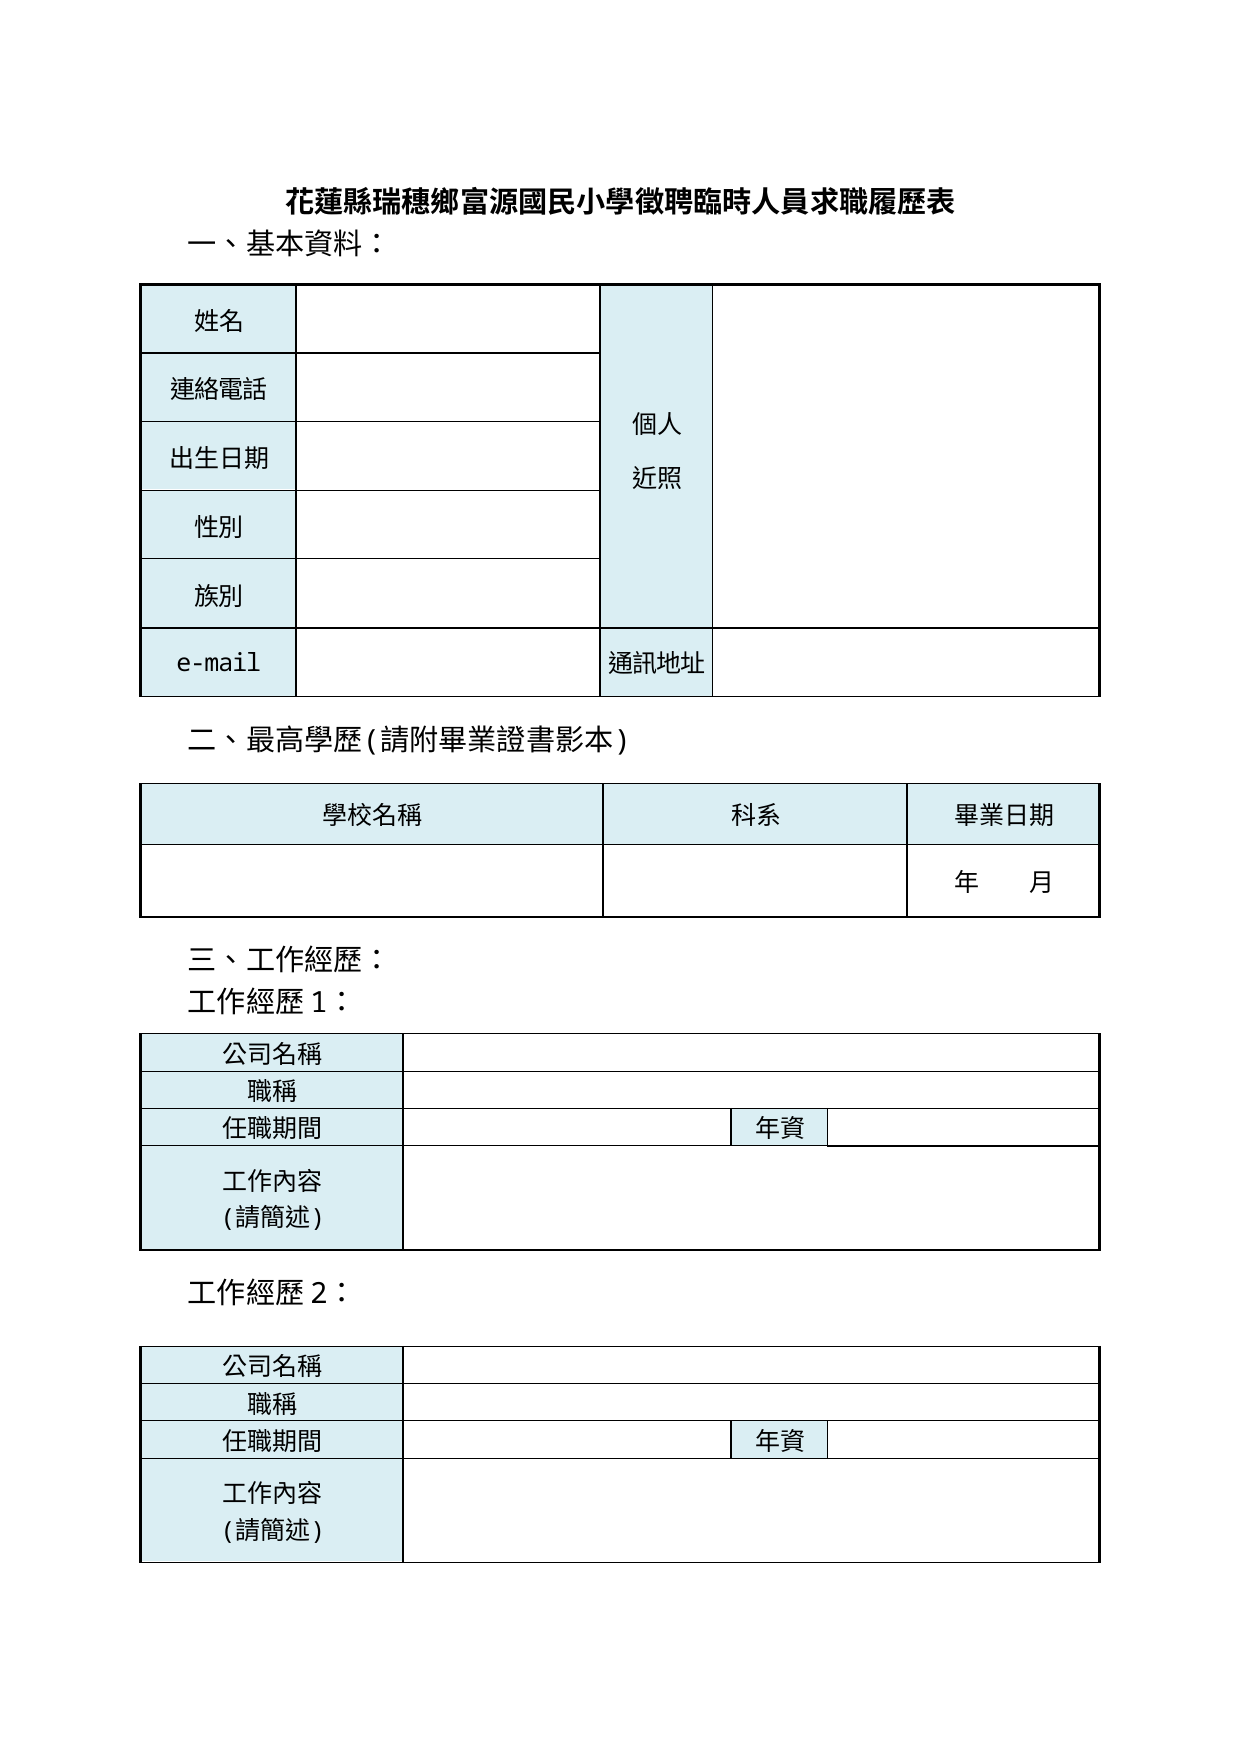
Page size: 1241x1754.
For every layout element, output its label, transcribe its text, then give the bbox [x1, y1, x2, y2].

table_cell [297, 354, 599, 421]
table_cell [297, 559, 599, 627]
table_cell [297, 629, 599, 696]
table_cell [404, 1384, 1098, 1420]
table_cell [142, 845, 602, 916]
table_cell [404, 1459, 1098, 1561]
text 三、工作經歷： [187, 937, 1053, 979]
table_cell [297, 491, 599, 558]
table_header [404, 1034, 1098, 1071]
table_cell [404, 1421, 730, 1458]
text 工作經歷2： [187, 1269, 1053, 1312]
table_cell [404, 1146, 1098, 1249]
table_cell 年資 [732, 1109, 827, 1145]
table_header 畢業日期 [908, 784, 1098, 844]
table_cell [297, 422, 599, 489]
table_header [297, 286, 599, 352]
table_cell 連絡電話 [142, 354, 295, 421]
table_cell 年資 [732, 1421, 827, 1458]
table_cell 職稱 [142, 1072, 402, 1108]
table_header [713, 286, 1098, 627]
table_cell 工作內容 (請簡述) [142, 1459, 402, 1561]
table_cell 通訊地址 [601, 629, 712, 696]
table_cell [404, 1072, 1098, 1108]
text 二、最高學歷(請附畢業證書影本) [187, 716, 1053, 758]
table_cell 出生日期 [142, 422, 295, 489]
table_cell 職稱 [142, 1384, 402, 1420]
table_cell [404, 1109, 730, 1145]
table_cell 族別 [142, 559, 295, 627]
table_header 個人 近照 [601, 286, 712, 627]
table_cell [713, 629, 1098, 696]
text 花蓮縣瑞穗鄉富源國民小學徵聘臨時人員求職履歷表 [187, 158, 1053, 221]
table_cell 任職期間 [142, 1421, 402, 1458]
table_cell e-mail [142, 629, 295, 696]
table_cell 工作內容 (請簡述) [142, 1146, 402, 1249]
table_header 公司名稱 [142, 1034, 402, 1071]
table_cell [828, 1421, 1098, 1458]
table_cell [828, 1109, 1098, 1145]
table_header 學校名稱 [142, 784, 602, 844]
table_cell 年 月 [908, 845, 1098, 916]
table_header 科系 [604, 784, 906, 844]
table_header [404, 1347, 1098, 1383]
table_cell 性別 [142, 491, 295, 558]
table_header 公司名稱 [142, 1347, 402, 1383]
table_cell [604, 845, 906, 916]
table_cell 任職期間 [142, 1109, 402, 1145]
table_header 姓名 [142, 286, 295, 352]
text 工作經歷1： [187, 979, 1053, 1021]
text 一、基本資料： [187, 221, 1053, 263]
